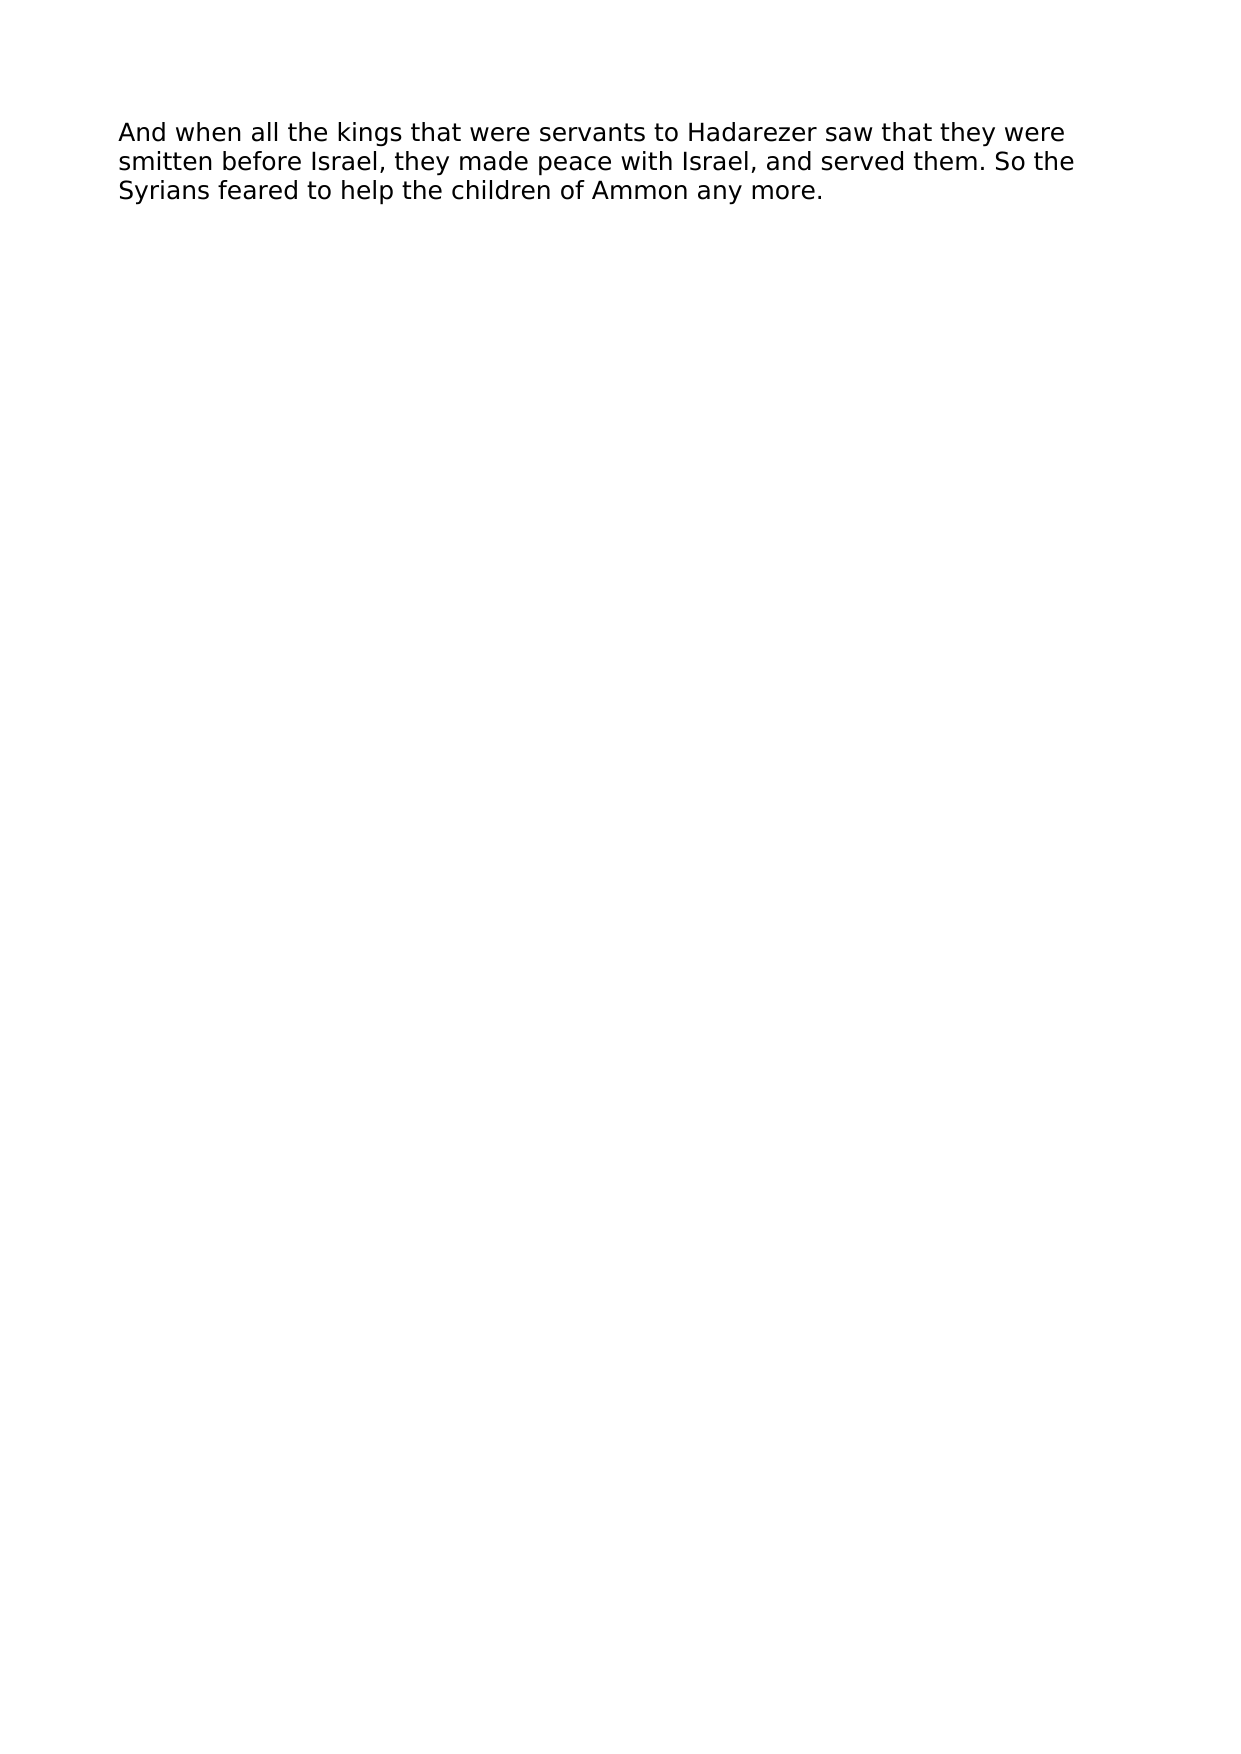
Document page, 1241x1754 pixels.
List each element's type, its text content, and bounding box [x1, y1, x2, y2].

text And when all the kings that were servants to Hadarezer saw that they were smitten before Israel, they made peace with Israel, and served them. So the Syrians feared to help the children of Ammon any more. [118, 118, 1122, 206]
